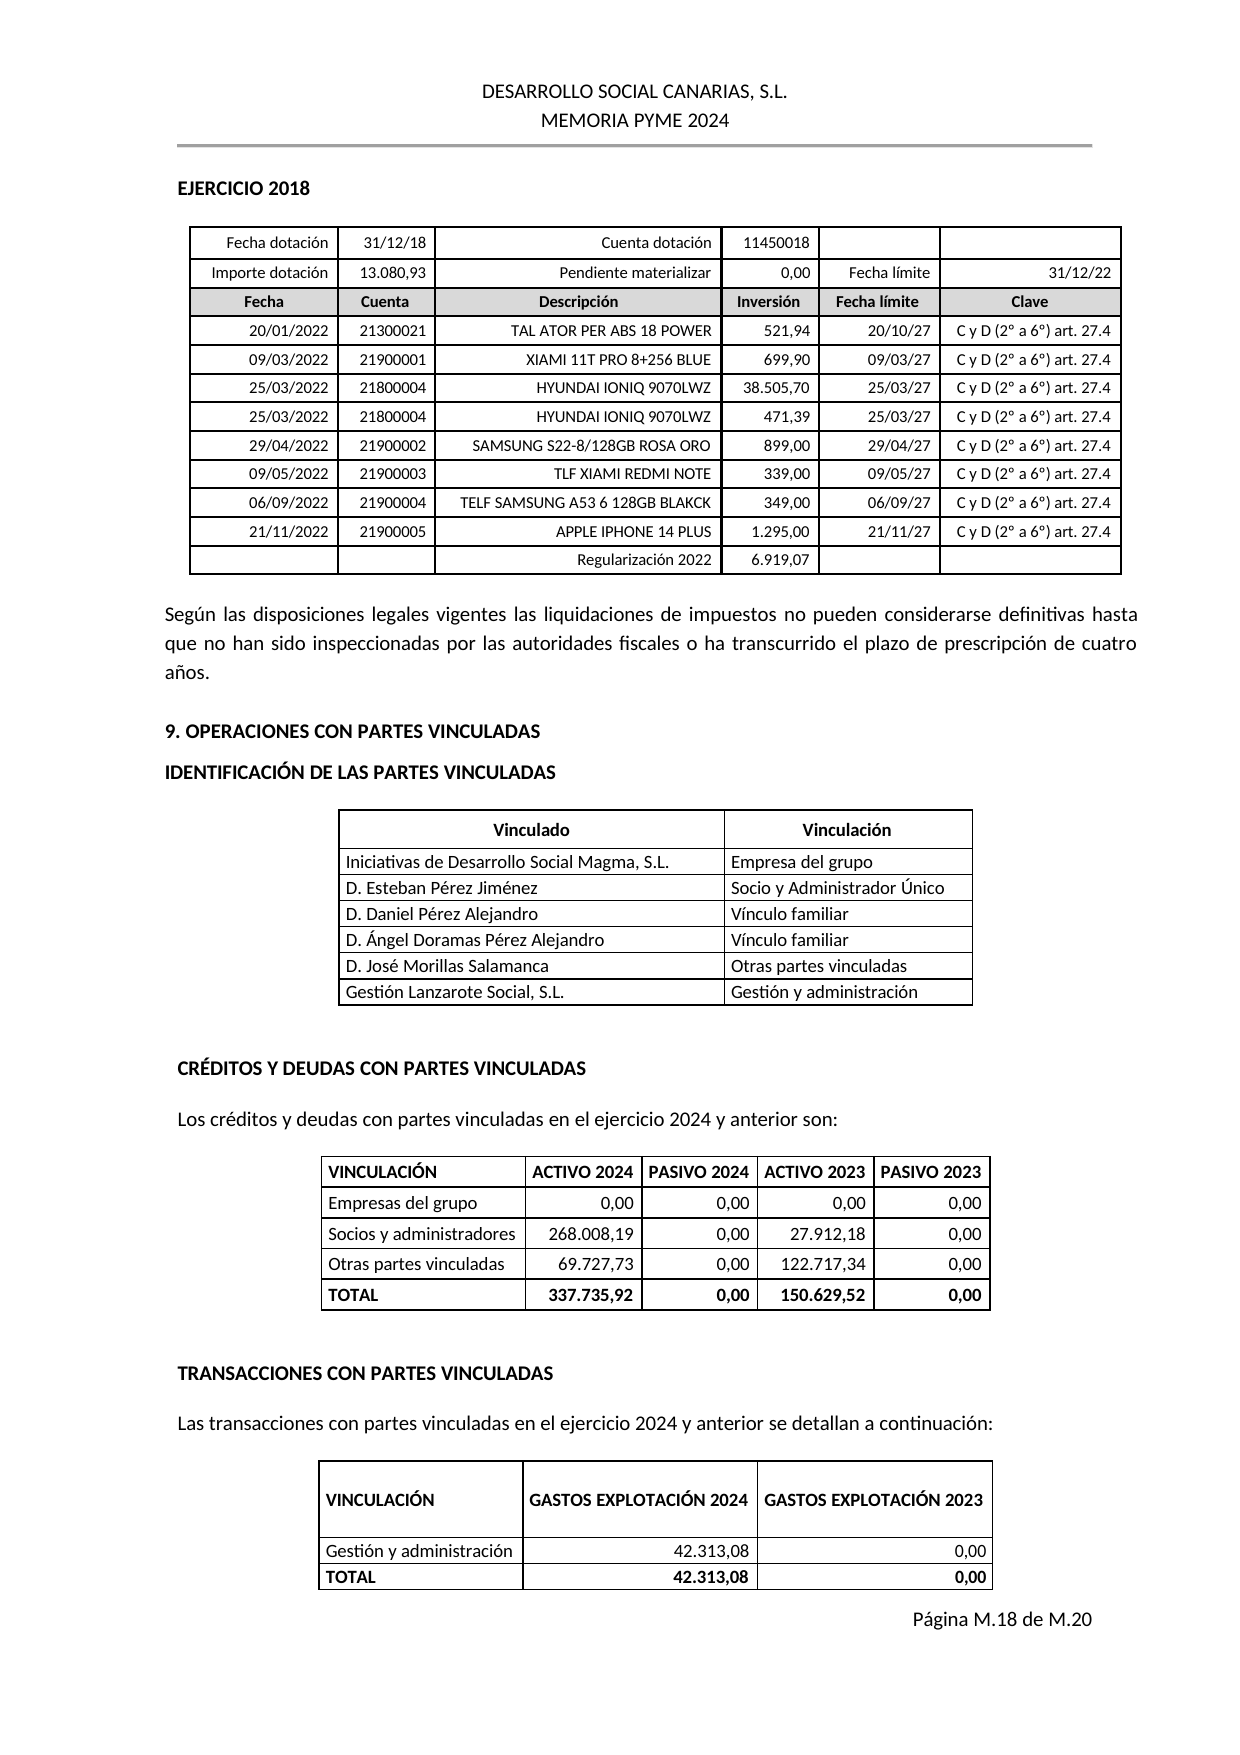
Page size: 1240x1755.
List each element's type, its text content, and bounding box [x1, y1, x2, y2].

table_cell Gestión y administración [725, 980, 972, 1004]
subtitle TRANSACCIONES CON PARTES VINCULADAS [177, 1360, 1150, 1386]
table_cell TOTAL [320, 1564, 522, 1589]
table_cell 25/03/2022 [191, 375, 337, 401]
table_header Vinculado [340, 811, 724, 848]
table_cell C y D (2º a 6º) art. 27.4 [941, 489, 1120, 516]
table_cell TELF SAMSUNG A53 6 128GB BLAKCK [436, 489, 720, 516]
table_header VINCULACIÓN [322, 1157, 525, 1186]
table_cell Importe dotación [191, 260, 337, 287]
table_cell Socio y Administrador Único [725, 875, 972, 900]
table_cell 0,00 [643, 1249, 757, 1278]
table_cell Iniciativas de Desarrollo Social Magma, S.L. [340, 849, 724, 874]
table_cell Fecha límite [820, 289, 939, 315]
table_cell 06/09/2022 [191, 489, 337, 516]
table_cell 0,00 [758, 1188, 873, 1217]
table_cell 06/09/27 [820, 489, 939, 516]
table_cell 0,00 [643, 1280, 757, 1309]
table_cell 337.735,92 [526, 1280, 641, 1309]
table_cell 25/03/2022 [191, 403, 337, 430]
table_cell 21900005 [339, 518, 434, 544]
table_cell 21900004 [339, 489, 434, 516]
table_header 11450018 [723, 228, 818, 258]
table_cell 09/03/27 [820, 346, 939, 372]
text Las transacciones con partes vinculadas en el ejercicio 2024 y anterior se detallan a continuación: [177, 1410, 1150, 1436]
table_header ACTIVO 2024 [526, 1157, 641, 1186]
table_cell 25/03/27 [820, 375, 939, 401]
table_cell 09/05/2022 [191, 461, 337, 487]
table_cell Vínculo familiar [725, 901, 972, 926]
table_cell Regularización 2022 [436, 547, 720, 573]
table_cell Gestión Lanzarote Social, S.L. [340, 980, 724, 1004]
table_cell 29/04/2022 [191, 432, 337, 458]
table_cell Pendiente materializar [436, 260, 720, 287]
table_cell Descripción [436, 289, 720, 315]
table_cell 0,00 [643, 1219, 757, 1247]
table_cell 150.629,52 [758, 1280, 873, 1309]
table_cell 20/10/27 [820, 317, 939, 344]
table_cell 0,00 [875, 1249, 989, 1278]
table_cell 21300021 [339, 317, 434, 344]
table_cell [820, 547, 939, 573]
table_cell 0,00 [526, 1188, 641, 1217]
table_cell C y D (2º a 6º) art. 27.4 [941, 346, 1120, 372]
table_cell 21800004 [339, 375, 434, 401]
table_cell 0,00 [758, 1538, 992, 1563]
table_cell 21/11/27 [820, 518, 939, 544]
table_cell HYUNDAI IONIQ 9070LWZ [436, 403, 720, 430]
table_cell 38.505,70 [723, 375, 818, 401]
table_cell Gestión y administración [320, 1538, 522, 1563]
text CRÉDITOS Y DEUDAS CON PARTES VINCULADAS [177, 1056, 1150, 1081]
table_header GASTOS EXPLOTACIÓN 2024 [524, 1462, 757, 1537]
table_cell 29/04/27 [820, 432, 939, 458]
table_cell 21900003 [339, 461, 434, 487]
table_cell 42.313,08 [524, 1538, 757, 1563]
table_cell 13.080,93 [339, 260, 434, 287]
table_cell D. Esteban Pérez Jiménez [340, 875, 724, 900]
text EJERCICIO 2018 [177, 176, 1150, 201]
table_cell D. Daniel Pérez Alejandro [340, 901, 724, 926]
table_cell 899,00 [723, 432, 818, 458]
table_cell [191, 547, 337, 573]
table_cell TAL ATOR PER ABS 18 POWER [436, 317, 720, 344]
table_cell 69.727,73 [526, 1249, 641, 1278]
table_cell 09/05/27 [820, 461, 939, 487]
table_cell Empresa del grupo [725, 849, 972, 874]
table_cell TOTAL [322, 1280, 525, 1309]
table_cell Cuenta [339, 289, 434, 315]
table_cell Empresas del grupo [322, 1188, 525, 1217]
table_cell Clave [941, 289, 1120, 315]
table_cell 339,00 [723, 461, 818, 487]
table_header [820, 228, 939, 258]
table_cell 20/01/2022 [191, 317, 337, 344]
table_cell 21/11/2022 [191, 518, 337, 544]
table_cell D. José Morillas Salamanca [340, 953, 724, 978]
table_cell Fecha [191, 289, 337, 315]
table_cell Vínculo familiar [725, 927, 972, 952]
table_cell C y D (2º a 6º) art. 27.4 [941, 375, 1120, 401]
table_cell 09/03/2022 [191, 346, 337, 372]
table_header Cuenta dotación [436, 228, 720, 258]
table_cell 0,00 [875, 1280, 989, 1309]
table_cell 0,00 [643, 1188, 757, 1217]
table_cell C y D (2º a 6º) art. 27.4 [941, 317, 1120, 344]
table_cell C y D (2º a 6º) art. 27.4 [941, 518, 1120, 544]
table_header Vinculación [725, 811, 972, 848]
table_cell [339, 547, 434, 573]
table_header Fecha dotación [191, 228, 337, 258]
table_cell HYUNDAI IONIQ 9070LWZ [436, 375, 720, 401]
table_cell 0,00 [875, 1188, 989, 1217]
table_cell 0,00 [758, 1564, 992, 1589]
table_header GASTOS EXPLOTACIÓN 2023 [758, 1462, 992, 1537]
list OPERACIONES CON PARTES VINCULADAS IDENTIFICACIÓN DE LAS PARTES VINCULADAS [164, 718, 571, 785]
table_cell 1.295,00 [723, 518, 818, 544]
table_cell 471,39 [723, 403, 818, 430]
table_cell C y D (2º a 6º) art. 27.4 [941, 403, 1120, 430]
table_cell [941, 547, 1120, 573]
table_cell SAMSUNG S22-8/128GB ROSA ORO [436, 432, 720, 458]
table_cell APPLE IPHONE 14 PLUS [436, 518, 720, 544]
table_header PASIVO 2023 [875, 1157, 989, 1186]
table_cell C y D (2º a 6º) art. 27.4 [941, 461, 1120, 487]
table_cell Otras partes vinculadas [725, 953, 972, 978]
table_header 31/12/18 [339, 228, 434, 258]
table_cell XIAMI 11T PRO 8+256 BLUE [436, 346, 720, 372]
table_cell 0,00 [875, 1219, 989, 1247]
text Los créditos y deudas con partes vinculadas en el ejercicio 2024 y anterior son: [177, 1106, 1150, 1131]
table_cell D. Ángel Doramas Pérez Alejandro [340, 927, 724, 952]
table_header [941, 228, 1120, 258]
table_cell Socios y administradores [322, 1219, 525, 1247]
table_cell C y D (2º a 6º) art. 27.4 [941, 432, 1120, 458]
table_cell 21900001 [339, 346, 434, 372]
table_cell 521,94 [723, 317, 818, 344]
table_cell 25/03/27 [820, 403, 939, 430]
table_cell 21800004 [339, 403, 434, 430]
table_cell 31/12/22 [941, 260, 1120, 287]
table_cell 699,90 [723, 346, 818, 372]
table_cell 27.912,18 [758, 1219, 873, 1247]
table_cell Inversión [723, 289, 818, 315]
table_cell 6.919,07 [723, 547, 818, 573]
table_cell Otras partes vinculadas [322, 1249, 525, 1278]
table_cell 268.008,19 [526, 1219, 641, 1247]
text Según las disposiciones legales vigentes las liquidaciones de impuestos no pueden considerarse definitivas hasta que no han sido inspeccionadas por las autoridades fiscales o ha transcurrido el plazo de prescripción de cuatro años. [164, 601, 1138, 685]
table_header VINCULACIÓN [320, 1462, 522, 1537]
table_cell Fecha límite [820, 260, 939, 287]
table_cell 122.717,34 [758, 1249, 873, 1278]
table_cell 42.313,08 [524, 1564, 757, 1589]
table_cell 349,00 [723, 489, 818, 516]
table_cell 0,00 [723, 260, 818, 287]
table_cell TLF XIAMI REDMI NOTE [436, 461, 720, 487]
table_header PASIVO 2024 [643, 1157, 757, 1186]
table_header ACTIVO 2023 [758, 1157, 873, 1186]
table_cell 21900002 [339, 432, 434, 458]
